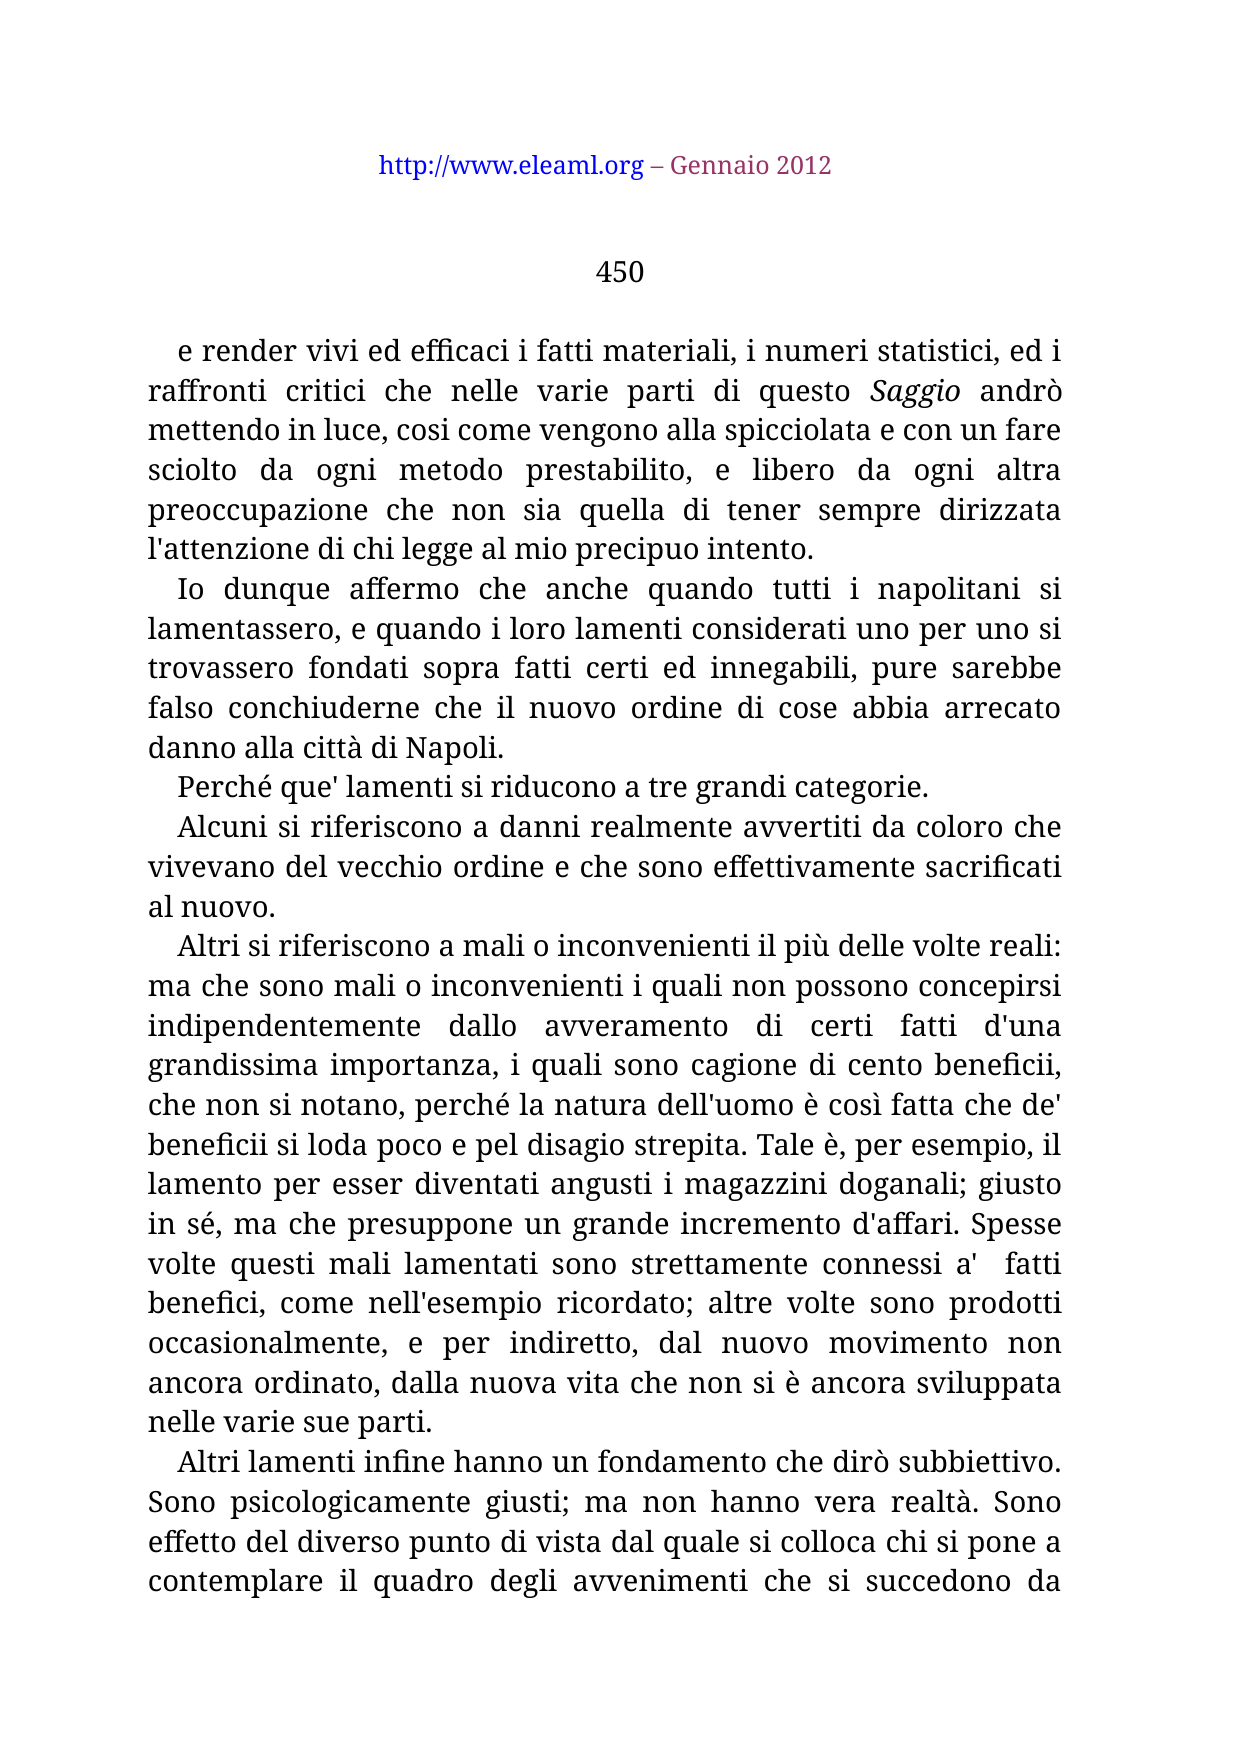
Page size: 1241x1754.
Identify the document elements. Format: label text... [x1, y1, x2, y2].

text Altri lamenti infine hanno un fondamento che dirò subbiettivo. Sono psicologicamente giusti; ma non hanno vera realtà. Sono effetto del diverso punto di vista dal quale si colloca chi si pone a contemplare il quadro degli avvenimenti che si succedono da [148, 1441, 1063, 1600]
text Io dunque affermo che anche quando tutti i napolitani si lamentassero, e quando i loro lamenti considerati uno per uno si trovassero fondati sopra fatti certi ed innegabili, pure sarebbe falso conchiuderne che il nuovo ordine di cose abbia arrecato danno alla città di Napoli. [148, 568, 1063, 767]
text Perché que' lamenti si riducono a tre grandi categorie. [148, 767, 1063, 806]
text Altri si riferiscono a mali o inconvenienti il più delle volte reali: ma che sono mali o inconvenienti i quali non possono concepirsi indipendentemente dallo avveramento di certi fatti d'una grandissima importanza, i quali sono cagione di cento beneficii, che non si notano, perché la natura dell'uomo è così fatta che de' beneficii si loda poco e pel disagio strepita. Tale è, per esempio, il lamento per esser diventati angusti i magazzini doganali; giusto in sé, ma che presuppone un grande incremento d'affari. Spesse volte questi mali lamentati sono strettamente connessi a' fatti benefici, come nell'esempio ricordato; altre volte sono prodotti occasionalmente, e per indiretto, dal nuovo movimento non ancora ordinato, dalla nuova vita che non si è ancora sviluppata nelle varie sue parti. [148, 926, 1063, 1441]
text Alcuni si riferiscono a danni realmente avvertiti da coloro che vivevano del vecchio ordine e che sono effettivamente sacrificati al nuovo. [148, 806, 1063, 926]
text 450 [148, 251, 1063, 291]
text e render vivi ed efficaci i fatti materiali, i numeri statistici, ed i raffronti critici che nelle varie parti di questo Saggio andrò mettendo in luce, cosi come vengono alla spicciolata e con un fare sciolto da ogni metodo prestabilito, e libero da ogni altra preoccupazione che non sia quella di tener sempre dirizzata l'attenzione di chi legge al mio precipuo intento. [148, 330, 1063, 568]
